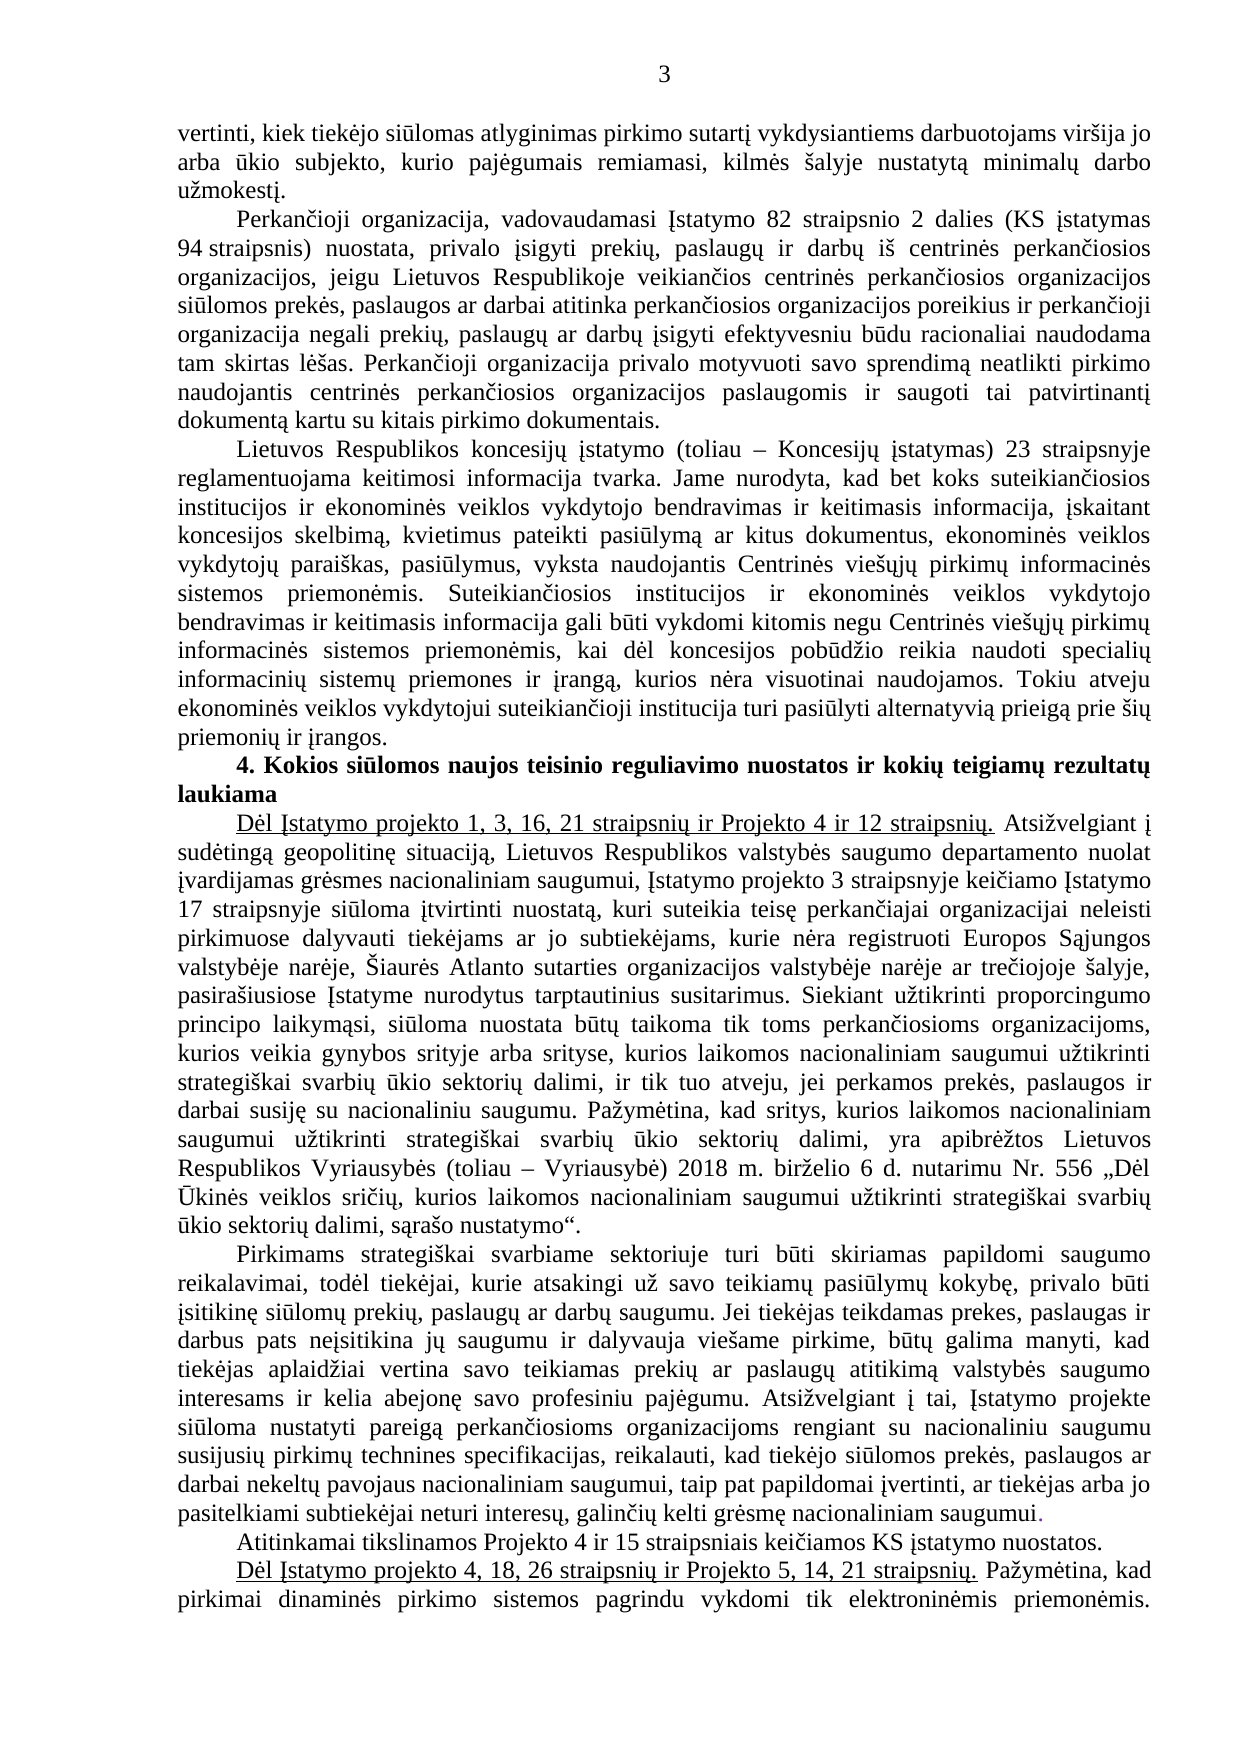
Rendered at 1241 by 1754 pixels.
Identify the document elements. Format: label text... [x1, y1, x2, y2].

text Dėl Įstatymo projekto 1, 3, 16, 21 straipsnių ir Projekto 4 ir 12 straipsnių. Atsižvelgiant į sudėtingą geopolitinę situaciją, Lietuvos Respublikos valstybės saugumo departamento nuolat įvardijamas grėsmes nacionaliniam saugumui, Įstatymo projekto 3 straipsnyje keičiamo Įstatymo 17 straipsnyje siūloma įtvirtinti nuostatą, kuri suteikia teisę perkančiajai organizacijai neleisti pirkimuose dalyvauti tiekėjams ar jo subtiekėjams, kurie nėra registruoti Europos Sąjungos valstybėje narėje, Šiaurės Atlanto sutarties organizacijos valstybėje narėje ar trečiojoje šalyje, pasirašiusiose Įstatyme nurodytus tarptautinius susitarimus. Siekiant užtikrinti proporcingumo principo laikymąsi, siūloma nuostata būtų taikoma tik toms perkančiosioms organizacijoms, kurios veikia gynybos srityje arba srityse, kurios laikomos nacionaliniam saugumui užtikrinti strategiškai svarbių ūkio sektorių dalimi, ir tik tuo atveju, jei perkamos prekės, paslaugos ir darbai susiję su nacionaliniu saugumu. Pažymėtina, kad sritys, kurios laikomos nacionaliniam saugumui užtikrinti strategiškai svarbių ūkio sektorių dalimi, yra apibrėžtos Lietuvos Respublikos Vyriausybės (toliau – Vyriausybė) 2018 m. birželio 6 d. nutarimu Nr. 556 „Dėl Ūkinės veiklos sričių, kurios laikomos nacionaliniam saugumui užtikrinti strategiškai svarbių ūkio sektorių dalimi, sąrašo nustatymo“. [177, 808, 1152, 1239]
text Atitinkamai tikslinamos Projekto 4 ir 15 straipsniais keičiamos KS įstatymo nuostatos. [177, 1527, 1152, 1556]
text vertinti, kiek tiekėjo siūlomas atlyginimas pirkimo sutartį vykdysiantiems darbuotojams viršija jo arba ūkio subjekto, kurio pajėgumais remiamasi, kilmės šalyje nustatytą minimalų darbo užmokestį. [177, 118, 1152, 204]
text Lietuvos Respublikos koncesijų įstatymo (toliau – Koncesijų įstatymas) 23 straipsnyje reglamentuojama keitimosi informacija tvarka. Jame nurodyta, kad bet koks suteikiančiosios institucijos ir ekonominės veiklos vykdytojo bendravimas ir keitimasis informacija, įskaitant koncesijos skelbimą, kvietimus pateikti pasiūlymą ar kitus dokumentus, ekonominės veiklos vykdytojų paraiškas, pasiūlymus, vyksta naudojantis Centrinės viešųjų pirkimų informacinės sistemos priemonėmis. Suteikiančiosios institucijos ir ekonominės veiklos vykdytojo bendravimas ir keitimasis informacija gali būti vykdomi kitomis negu Centrinės viešųjų pirkimų informacinės sistemos priemonėmis, kai dėl koncesijos pobūdžio reikia naudoti specialių informacinių sistemų priemones ir įrangą, kurios nėra visuotinai naudojamos. Tokiu atveju ekonominės veiklos vykdytojui suteikiančioji institucija turi pasiūlyti alternatyvią prieigą prie šių priemonių ir įrangos. [177, 434, 1152, 751]
text Perkančioji organizacija, vadovaudamasi Įstatymo 82 straipsnio 2 dalies (KS įstatymas 94 straipsnis) nuostata, privalo įsigyti prekių, paslaugų ir darbų iš centrinės perkančiosios organizacijos, jeigu Lietuvos Respublikoje veikiančios centrinės perkančiosios organizacijos siūlomos prekės, paslaugos ar darbai atitinka perkančiosios organizacijos poreikius ir perkančioji organizacija negali prekių, paslaugų ar darbų įsigyti efektyvesniu būdu racionaliai naudodama tam skirtas lėšas. Perkančioji organizacija privalo motyvuoti savo sprendimą neatlikti pirkimo naudojantis centrinės perkančiosios organizacijos paslaugomis ir saugoti tai patvirtinantį dokumentą kartu su kitais pirkimo dokumentais. [177, 204, 1152, 434]
text 4. Kokios siūlomos naujos teisinio reguliavimo nuostatos ir kokių teigiamų rezultatų laukiama [177, 751, 1152, 808]
text Dėl Įstatymo projekto 4, 18, 26 straipsnių ir Projekto 5, 14, 21 straipsnių. Pažymėtina, kad pirkimai dinaminės pirkimo sistemos pagrindu vykdomi tik elektroninėmis priemonėmis. [177, 1556, 1152, 1613]
text Pirkimams strategiškai svarbiame sektoriuje turi būti skiriamas papildomi saugumo reikalavimai, todėl tiekėjai, kurie atsakingi už savo teikiamų pasiūlymų kokybę, privalo būti įsitikinę siūlomų prekių, paslaugų ar darbų saugumu. Jei tiekėjas teikdamas prekes, paslaugas ir darbus pats neįsitikina jų saugumu ir dalyvauja viešame pirkime, būtų galima manyti, kad tiekėjas aplaidžiai vertina savo teikiamas prekių ar paslaugų atitikimą valstybės saugumo interesams ir kelia abejonę savo profesiniu pajėgumu. Atsižvelgiant į tai, Įstatymo projekte siūloma nustatyti pareigą perkančiosioms organizacijoms rengiant su nacionaliniu saugumu susijusių pirkimų technines specifikacijas, reikalauti, kad tiekėjo siūlomos prekės, paslaugos ar darbai nekeltų pavojaus nacionaliniam saugumui, taip pat papildomai įvertinti, ar tiekėjas arba jo pasitelkiami subtiekėjai neturi interesų, galinčių kelti grėsmę nacionaliniam saugumui. [177, 1239, 1152, 1527]
